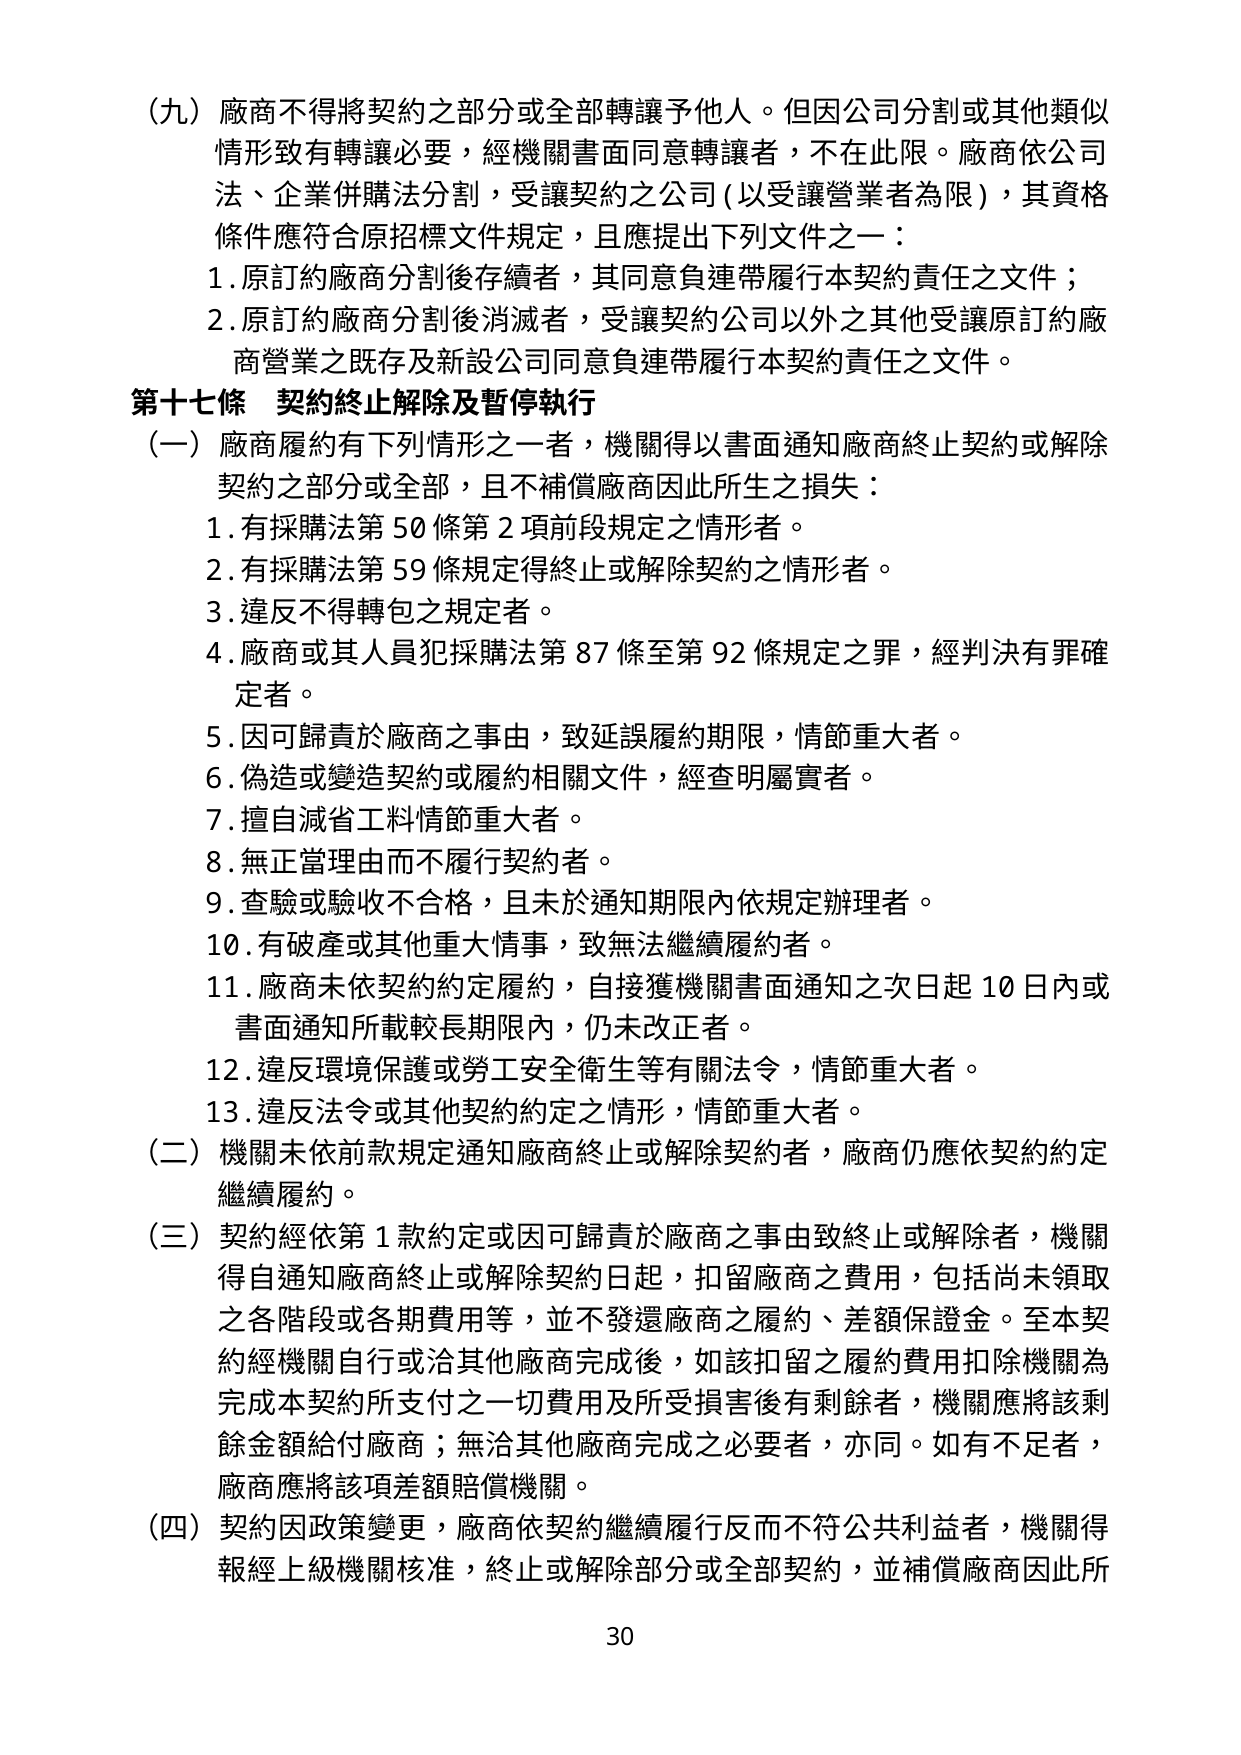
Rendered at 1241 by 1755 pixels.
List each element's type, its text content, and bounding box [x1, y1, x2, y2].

text 2.原訂約廠商分割後消滅者，受讓契約公司以外之其他受讓原訂約廠商營業之既存及新設公司同意負連帶履行本契約責任之文件。 [206, 297, 1110, 380]
text 12.違反環境保護或勞工安全衛生等有關法令，情節重大者。 [204, 1047, 1110, 1089]
text 3.違反不得轉包之規定者。 [205, 589, 1110, 630]
text 9.查驗或驗收不合格，且未於通知期限內依規定辦理者。 [205, 880, 1110, 922]
text 10.有破產或其他重大情事，致無法繼續履約者。 [205, 922, 1110, 964]
text （一）廠商履約有下列情形之一者，機關得以書面通知廠商終止契約或解除契約之部分或全部，且不補償廠商因此所生之損失： [130, 422, 1110, 505]
text 6.偽造或變造契約或履約相關文件，經查明屬實者。 [205, 755, 1110, 797]
text 4.廠商或其人員犯採購法第87條至第92條規定之罪，經判決有罪確定者。 [205, 630, 1110, 714]
text （二）機關未依前款規定通知廠商終止或解除契約者，廠商仍應依契約約定繼續履約。 [130, 1130, 1110, 1214]
text 13.違反法令或其他契約約定之情形，情節重大者。 [204, 1089, 1110, 1130]
text 2.有採購法第59條規定得終止或解除契約之情形者。 [205, 547, 1110, 589]
text 8.無正當理由而不履行契約者。 [205, 839, 1110, 880]
text 1.原訂約廠商分割後存續者，其同意負連帶履行本契約責任之文件； [206, 255, 1110, 297]
text 1.有採購法第50條第2項前段規定之情形者。 [205, 505, 1110, 547]
text 7.擅自減省工料情節重大者。 [205, 797, 1110, 839]
text （三）契約經依第1款約定或因可歸責於廠商之事由致終止或解除者，機關得自通知廠商終止或解除契約日起，扣留廠商之費用，包括尚未領取之各階段或各期費用等，並不發還廠商之履約、差額保證金。至本契約經機關自行或洽其他廠商完成後，如該扣留之履約費用扣除機關為完成本契約所支付之一切費用及所受損害後有剩餘者，機關應將該剩餘金額給付廠商；無洽其他廠商完成之必要者，亦同。如有不足者，廠商應將該項差額賠償機關。 [130, 1214, 1110, 1505]
text （九）廠商不得將契約之部分或全部轉讓予他人。但因公司分割或其他類似情形致有轉讓必要，經機關書面同意轉讓者，不在此限。廠商依公司法、企業併購法分割，受讓契約之公司(以受讓營業者為限)，其資格條件應符合原招標文件規定，且應提出下列文件之一： [130, 89, 1110, 255]
text （四）契約因政策變更，廠商依契約繼續履行反而不符公共利益者，機關得報經上級機關核准，終止或解除部分或全部契約，並補償廠商因此所 [130, 1505, 1110, 1589]
text 第十七條 契約終止解除及暫停執行 [130, 380, 1110, 422]
text 11.廠商未依契約約定履約，自接獲機關書面通知之次日起10日內或書面通知所載較長期限內，仍未改正者。 [205, 964, 1110, 1047]
text 5.因可歸責於廠商之事由，致延誤履約期限，情節重大者。 [205, 714, 1110, 755]
